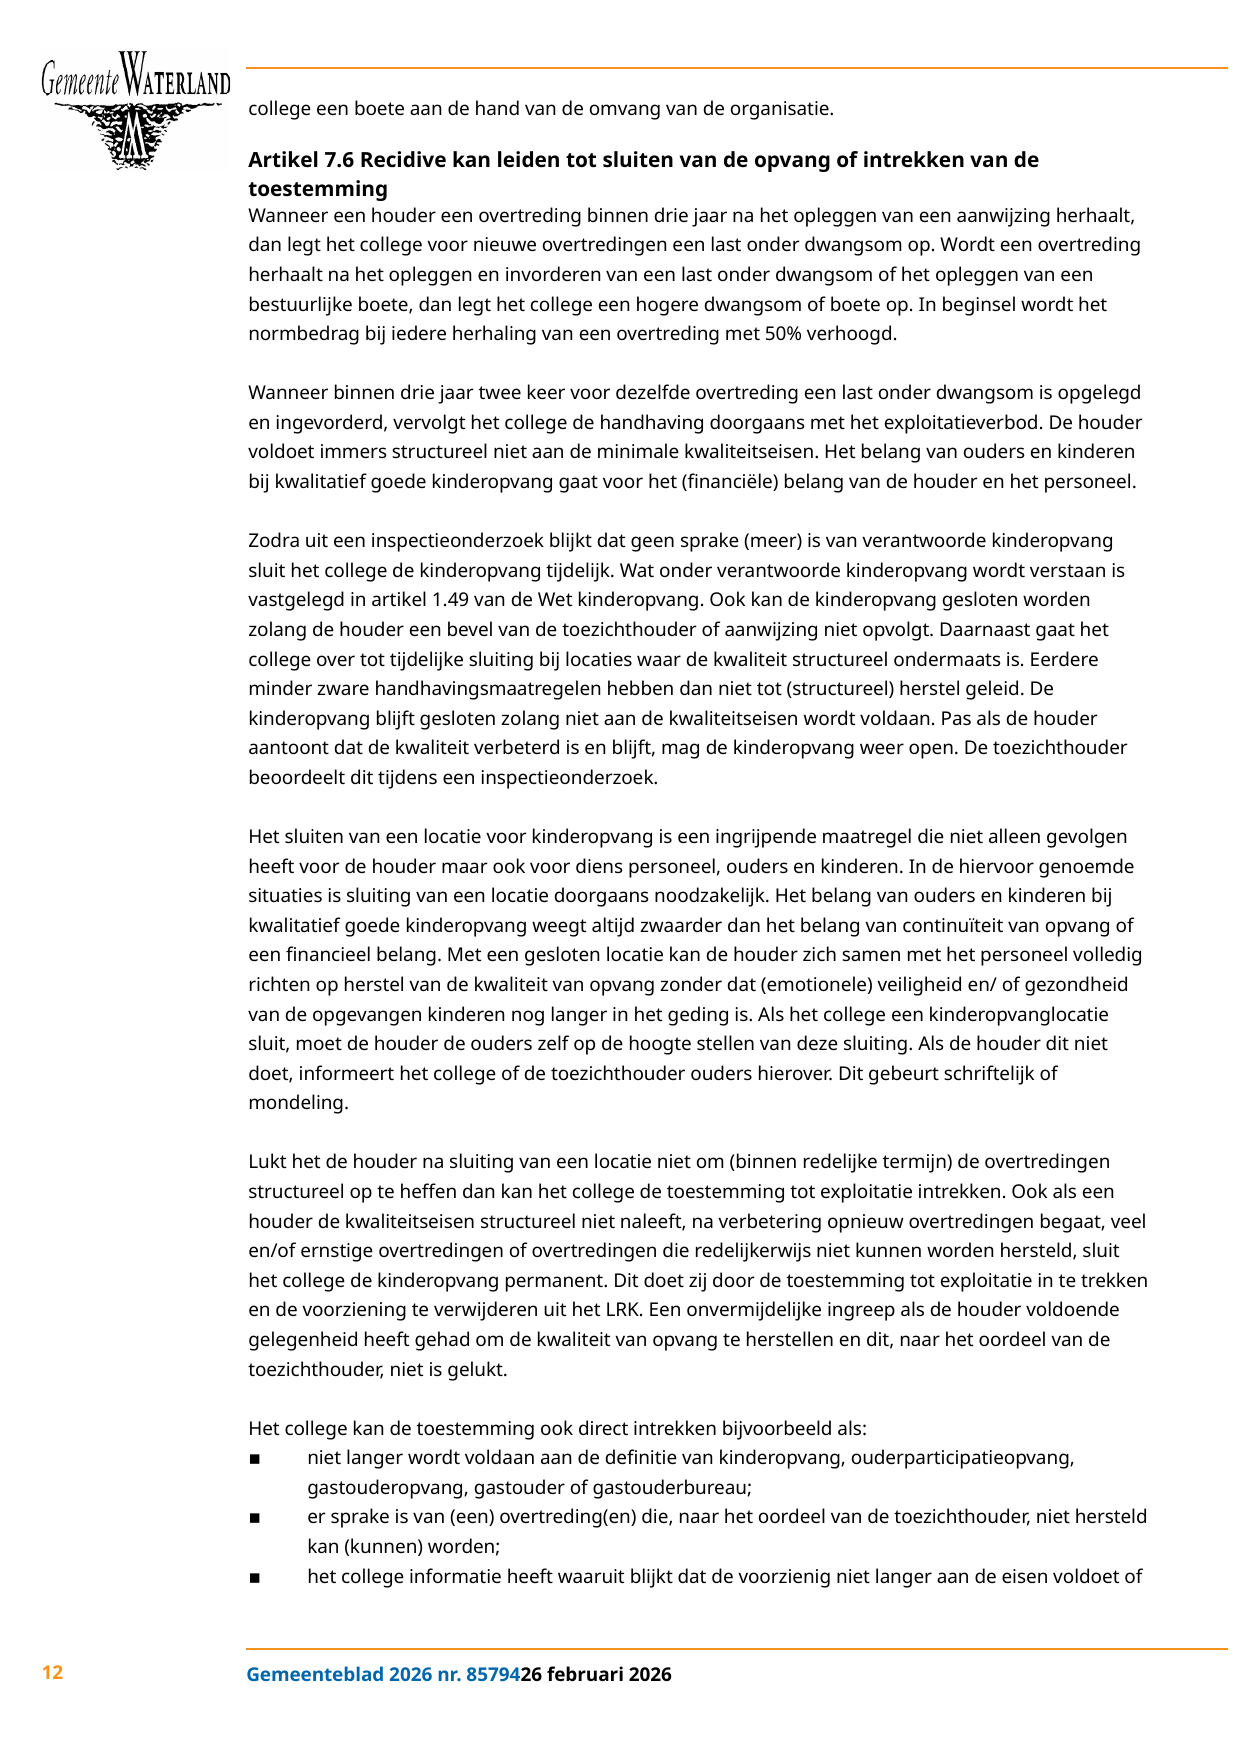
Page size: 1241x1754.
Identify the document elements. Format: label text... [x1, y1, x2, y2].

list het college informatie heeft waaruit blijkt dat de voorzienig niet langer aan de eisen voldoet of [248, 1563, 1152, 1589]
list er sprake is van (een) overtreding(en) die, naar het oordeel van de toezichthouder, niet hersteld kan (kunnen) worden; [248, 1504, 1152, 1559]
text Artikel 7.6 Recidive kan leiden tot sluiten van de opvang of intrekken van de toestemming [248, 145, 1152, 202]
text Wanneer binnen drie jaar twee keer voor dezelfde overtreding een last onder dwangsom is opgelegd en ingevorderd, vervolgt het college de handhaving doorgaans met het exploitatieverbod. De houder voldoet immers structureel niet aan de minimale kwaliteitseisen. Het belang van ouders en kinderen bij kwalitatief goede kinderopvang gaat voor het (financiële) belang van de houder en het personeel. [248, 379, 1152, 494]
text college een boete aan de hand van de omvang van de organisatie. [248, 95, 1152, 121]
text Zodra uit een inspectieonderzoek blijkt dat geen sprake (meer) is van verantwoorde kinderopvang sluit het college de kinderopvang tijdelijk. Wat onder verantwoorde kinderopvang wordt verstaan is vastgelegd in artikel 1.49 van de Wet kinderopvang. Ook kan de kinderopvang gesloten worden zolang de houder een bevel van de toezichthouder of aanwijzing niet opvolgt. Daarnaast gaat het college over tot tijdelijke sluiting bij locaties waar de kwaliteit structureel ondermaats is. Eerdere minder zware handhavingsmaatregelen hebben dan niet tot (structureel) herstel geleid. De kinderopvang blijft gesloten zolang niet aan de kwaliteitseisen wordt voldaan. Pas als de houder aantoont dat de kwaliteit verbeterd is en blijft, mag de kinderopvang weer open. De toezichthouder beoordeelt dit tijdens een inspectieonderzoek. [248, 527, 1152, 790]
list niet langer wordt voldaan aan de definitie van kinderopvang, ouderparticipatieopvang, gastouderopvang, gastouder of gastouderbureau; [248, 1444, 1152, 1500]
text Het sluiten van een locatie voor kinderopvang is een ingrijpende maatregel die niet alleen gevolgen heeft voor de houder maar ook voor diens personeel, ouders en kinderen. In de hiervoor genoemde situaties is sluiting van een locatie doorgaans noodzakelijk. Het belang van ouders en kinderen bij kwalitatief goede kinderopvang weegt altijd zwaarder dan het belang van continuïteit van opvang of een financieel belang. Met een gesloten locatie kan de houder zich samen met het personeel volledig richten op herstel van de kwaliteit van opvang zonder dat (emotionele) veiligheid en/ of gezondheid van de opgevangen kinderen nog langer in het geding is. Als het college een kinderopvanglocatie sluit, moet de houder de ouders zelf op de hoogte stellen van deze sluiting. Als de houder dit niet doet, informeert het college of de toezichthouder ouders hierover. Dit gebeurt schriftelijk of mondeling. [248, 823, 1152, 1115]
picture [41, 47, 231, 172]
text Het college kan de toestemming ook direct intrekken bijvoorbeeld als: [248, 1415, 1152, 1441]
text Lukt het de houder na sluiting van een locatie niet om (binnen redelijke termijn) de overtredingen structureel op te heffen dan kan het college de toestemming tot exploitatie intrekken. Ook als een houder de kwaliteitseisen structureel niet naleeft, na verbetering opnieuw overtredingen begaat, veel en/of ernstige overtredingen of overtredingen die redelijkerwijs niet kunnen worden hersteld, sluit het college de kinderopvang permanent. Dit doet zij door de toestemming tot exploitatie in te trekken en de voorziening te verwijderen uit het LRK. Een onvermijdelijke ingreep als de houder voldoende gelegenheid heeft gehad om de kwaliteit van opvang te herstellen en dit, naar het oordeel van de toezichthouder, niet is gelukt. [248, 1149, 1152, 1382]
text Wanneer een houder een overtreding binnen drie jaar na het opleggen van een aanwijzing herhaalt, dan legt het college voor nieuwe overtredingen een last onder dwangsom op. Wordt een overtreding herhaalt na het opleggen en invorderen van een last onder dwangsom of het opleggen van een bestuurlijke boete, dan legt het college een hogere dwangsom of boete op. In beginsel wordt het normbedrag bij iedere herhaling van een overtreding met 50% verhoogd. [248, 202, 1152, 346]
